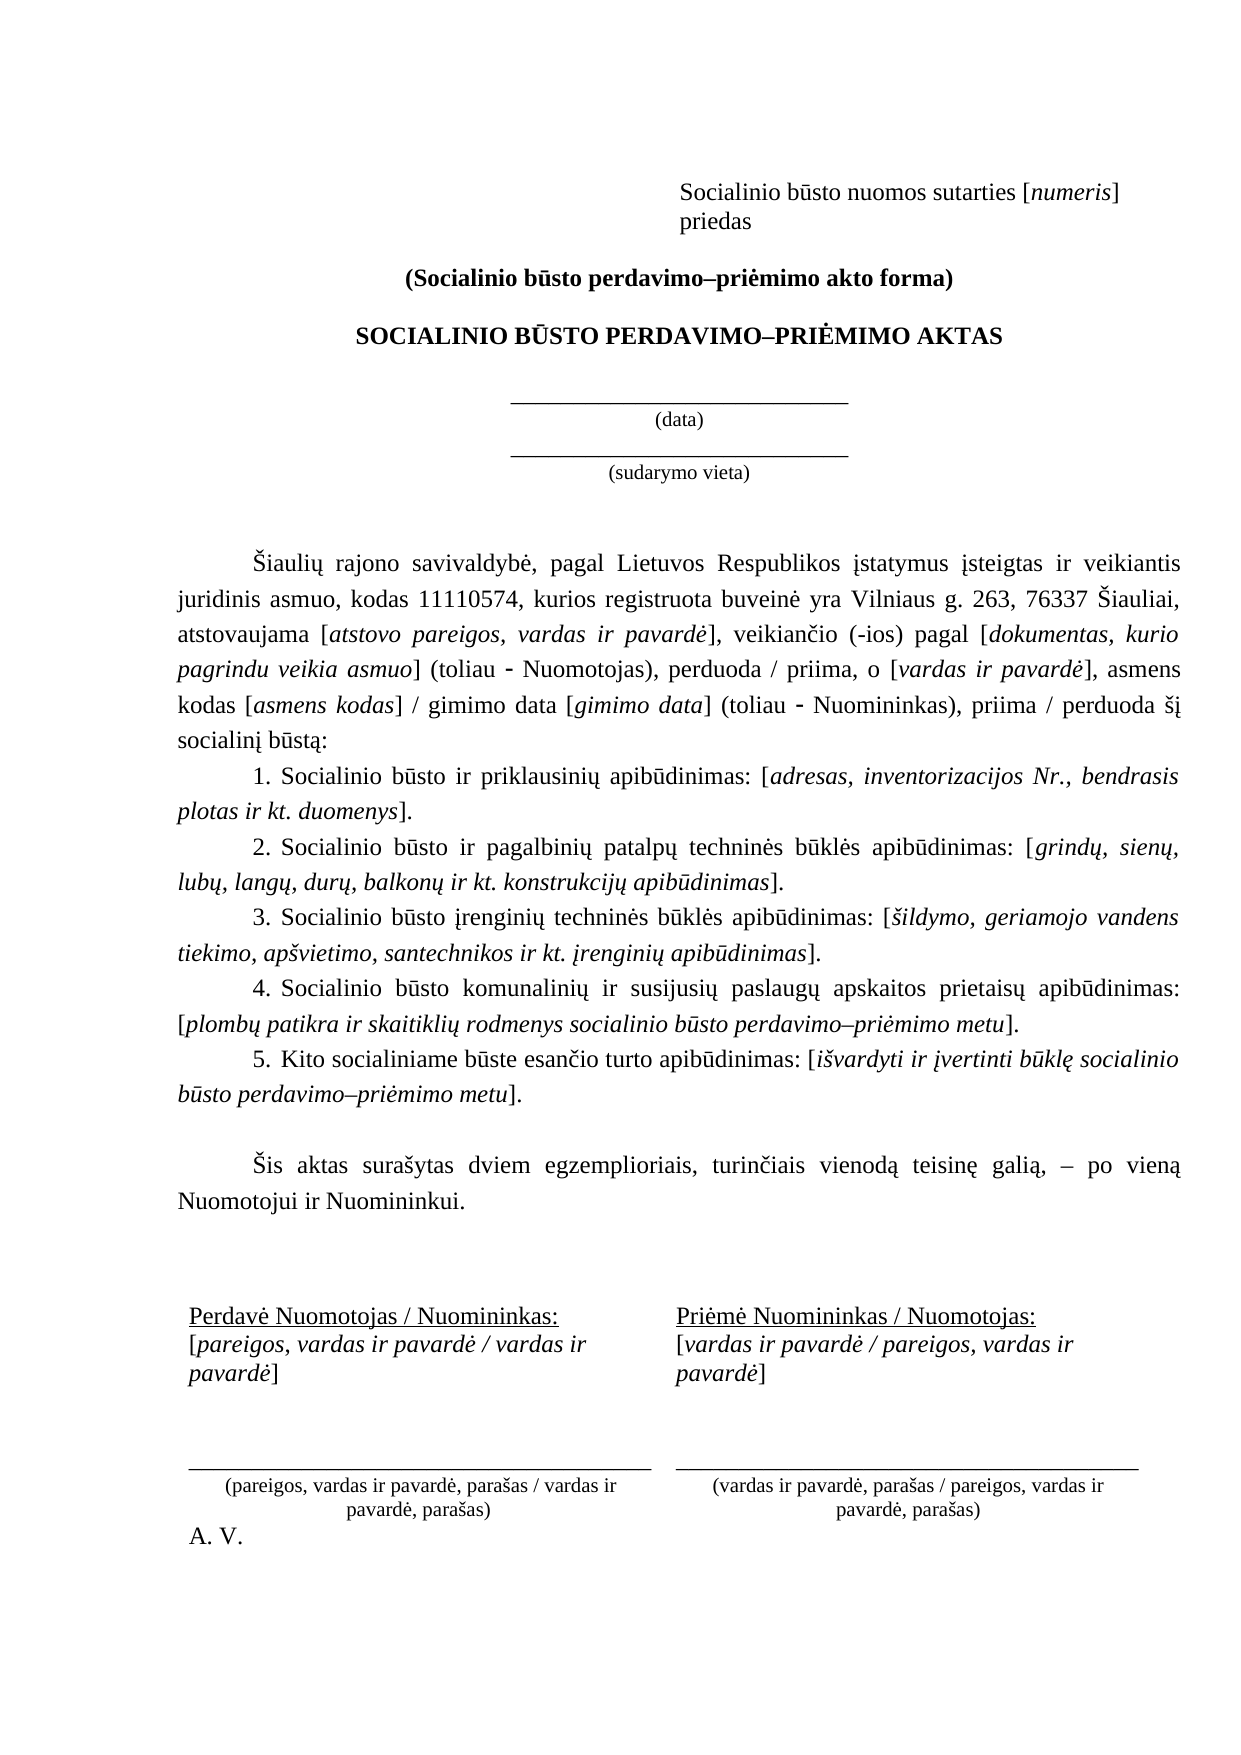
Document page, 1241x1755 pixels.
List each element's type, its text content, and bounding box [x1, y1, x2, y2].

text (data) [177, 407, 1181, 431]
text (sudarymo vieta) [177, 460, 1181, 484]
text 5. Kito socialiniame būste esančio turto apibūdinimas: [išvardyti ir įvertinti būklę socialinio būsto perdavimo–priėmimo metu]. [177, 1037, 1181, 1108]
table_header Priėmė Nuomininkas / Nuomotojas: [vardas ir pavardė / pareigos, vardas ir pavardė] _____________________________________ (vardas ir pavardė, parašas / pareigos, vardas ir pavardė, parašas) [665, 1301, 1152, 1550]
text SOCIALINIO BŪSTO PERDAVIMO–PRIĖMIMO AKTAS [177, 321, 1181, 350]
text 1. Socialinio būsto ir priklausinių apibūdinimas: [adresas, inventorizacijos Nr., bendrasis plotas ir kt. duomenys]. [177, 754, 1181, 825]
text 4. Socialinio būsto komunalinių ir susijusių paslaugų apskaitos prietaisų apibūdinimas: [plombų patikra ir skaitiklių rodmenys socialinio būsto perdavimo–priėmimo metu]. [177, 967, 1181, 1037]
text ___________________________ [177, 431, 1181, 460]
text (Socialinio būsto perdavimo–priėmimo akto forma) [177, 263, 1181, 292]
text priedas [679, 206, 1181, 235]
text Socialinio būsto nuomos sutarties [numeris] [679, 177, 1181, 206]
text Šiaulių rajono savivaldybė, pagal Lietuvos Respublikos įstatymus įsteigtas ir veikiantis juridinis asmuo, kodas 11110574, kurios registruota buveinė yra Vilniaus g. 263, 76337 Šiauliai, atstovaujama [atstovo pareigos, vardas ir pavardė], veikiančio (-ios) pagal [dokumentas, kurio pagrindu veikia asmuo] (toliau  Nuomotojas), perduoda / priima, o [vardas ir pavardė], asmens kodas [asmens kodas] / gimimo data [gimimo data] (toliau  Nuomininkas), priima / perduoda šį socialinį būstą: [177, 542, 1181, 754]
text 3. Socialinio būsto įrenginių techninės būklės apibūdinimas: [šildymo, geriamojo vandens tiekimo, apšvietimo, santechnikos ir kt. įrenginių apibūdinimas]. [177, 896, 1181, 967]
table_header Perdavė Nuomotojas / Nuomininkas: [pareigos, vardas ir pavardė / vardas ir pavardė] _____________________________________ (pareigos, vardas ir pavardė, parašas / vardas ir pavardė, parašas) A. V. [177, 1301, 664, 1550]
text 2. Socialinio būsto ir pagalbinių patalpų techninės būklės apibūdinimas: [grindų, sienų, lubų, langų, durų, balkonų ir kt. konstrukcijų apibūdinimas]. [177, 825, 1181, 896]
text ___________________________ [177, 378, 1181, 407]
text Šis aktas surašytas dviem egzemplioriais, turinčiais vienodą teisinę galią, – po vieną Nuomotojui ir Nuomininkui. [177, 1144, 1181, 1214]
